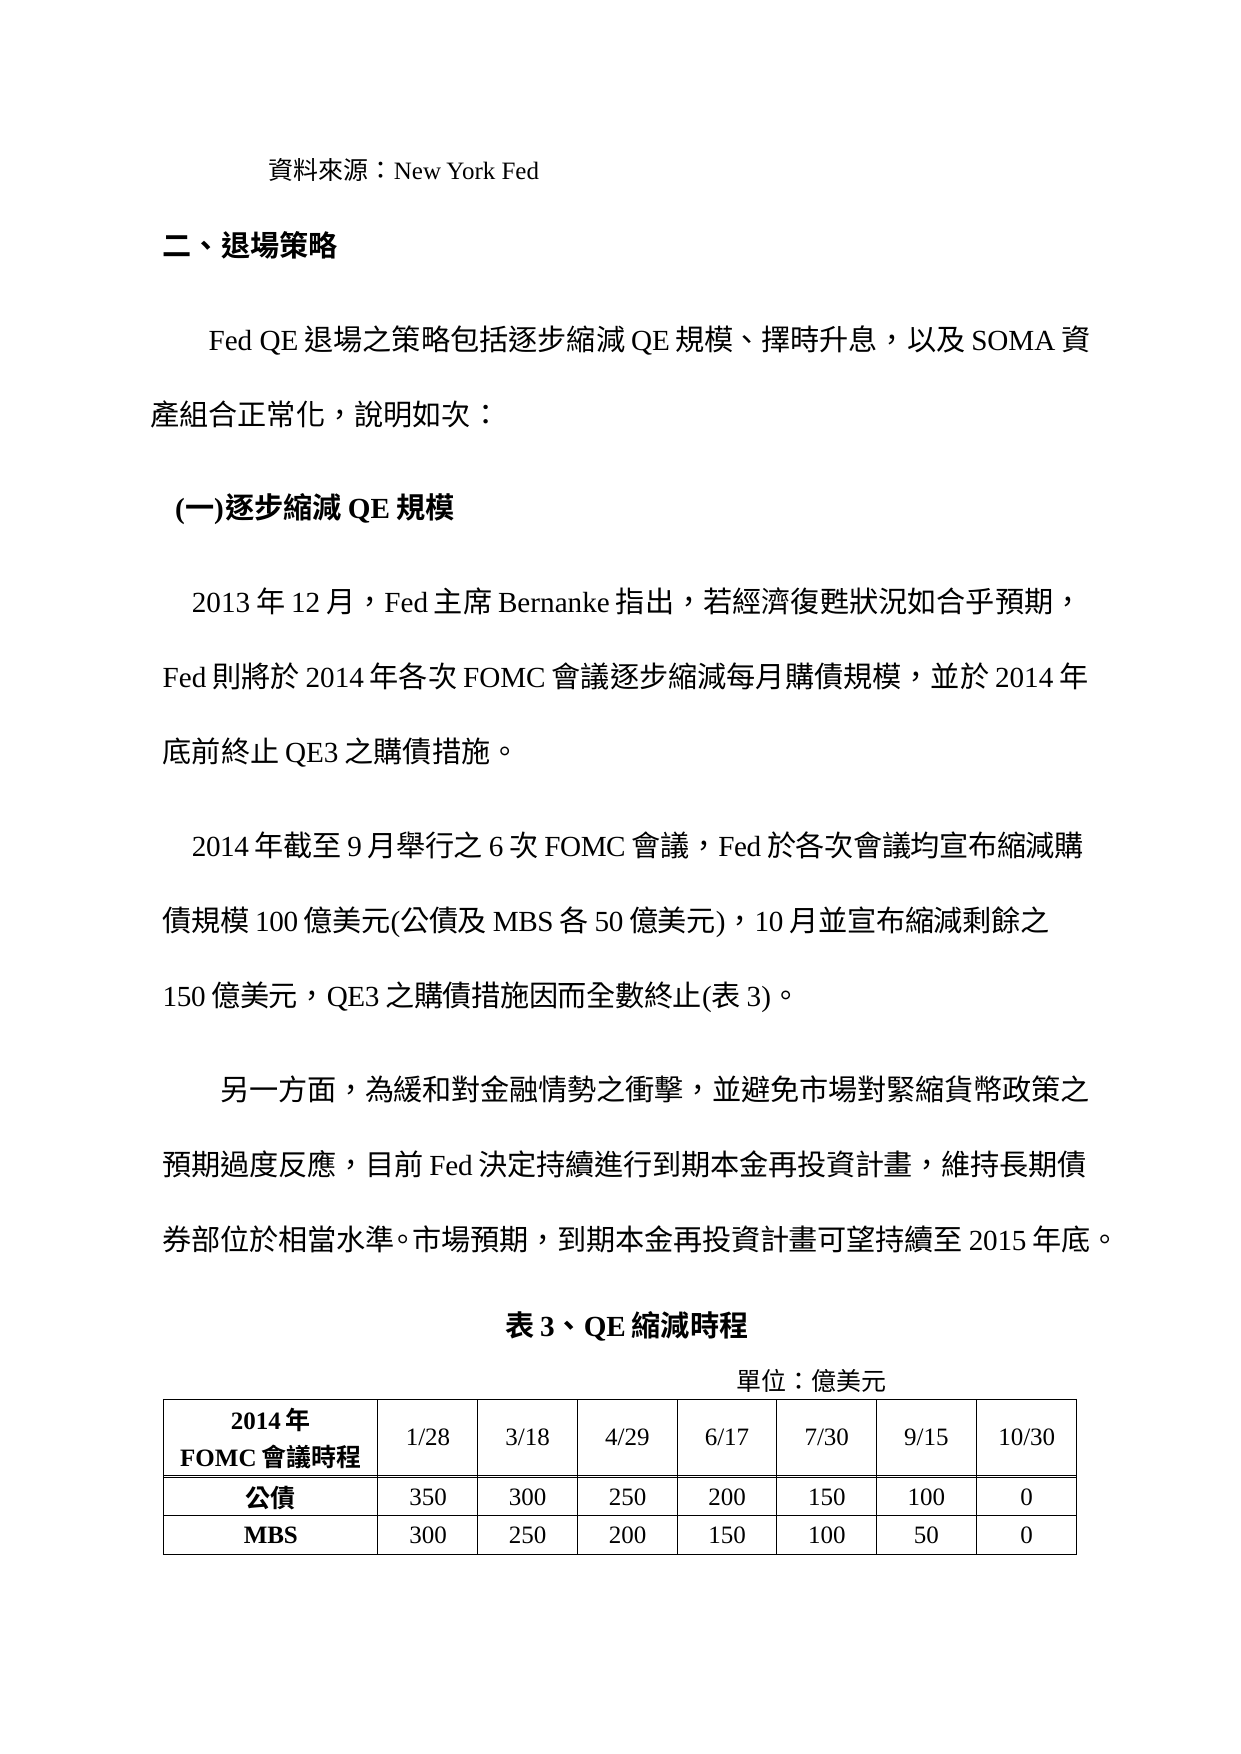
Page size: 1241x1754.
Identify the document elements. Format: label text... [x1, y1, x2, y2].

list 逐步縮減QE規模 [175, 469, 1090, 544]
text 另一方面，為緩和對金融情勢之衝擊，並避免市場對緊縮貨幣政策之預期過度反應，目前Fed決定持續進行到期本金再投資計畫，維持長期債券部位於相當水準。市場預期，到期本金再投資計畫可望持續至2015年底。 [162, 1050, 1090, 1275]
table_cell 350 [378, 1478, 477, 1515]
table_cell 50 [877, 1516, 976, 1554]
table_header 1/28 [378, 1400, 477, 1475]
table_cell 150 [777, 1478, 876, 1515]
text 2014年截至9月舉行之6次FOMC會議，Fed於各次會議均宣布縮減購債規模100億美元(公債及MBS各50億美元)，10月並宣布縮減剩餘之150億美元，QE3之購債措施因而全數終止(表3)。 [162, 806, 1090, 1031]
table_header 6/17 [678, 1400, 776, 1475]
table_cell 250 [578, 1478, 677, 1515]
subtitle 退場策略 [162, 206, 1090, 281]
table_header 4/29 [578, 1400, 677, 1475]
text 單位：億美元 [162, 1361, 1090, 1399]
table_cell 100 [777, 1516, 876, 1554]
text 2013年12月，Fed主席Bernanke指出，若經濟復甦狀況如合乎預期，Fed則將於2014年各次FOMC會議逐步縮減每月購債規模，並於2014年底前終止QE3之購債措施。 [162, 562, 1090, 787]
table_cell 150 [678, 1516, 776, 1554]
table_header 9/15 [877, 1400, 976, 1475]
table_header 3/18 [478, 1400, 577, 1475]
table_cell 公債 [164, 1478, 377, 1515]
table_header 7/30 [777, 1400, 876, 1475]
table_cell 200 [578, 1516, 677, 1554]
table_cell 200 [678, 1478, 776, 1515]
table_header 10/30 [977, 1400, 1076, 1475]
table_cell 100 [877, 1478, 976, 1515]
table_cell 資料來源：New York Fed [214, 150, 1101, 187]
table_cell MBS [164, 1516, 377, 1554]
text 表3、QE縮減時程 [162, 1286, 1090, 1361]
table_cell 300 [378, 1516, 477, 1554]
text Fed QE退場之策略包括逐步縮減QE規模、擇時升息，以及SOMA資產組合正常化，說明如次： [150, 300, 1090, 450]
table_cell 0 [977, 1478, 1076, 1515]
table_cell 300 [478, 1478, 577, 1515]
table_cell 0 [977, 1516, 1076, 1554]
table_cell 250 [478, 1516, 577, 1554]
table_header 2014年 FOMC會議時程 [164, 1400, 377, 1475]
